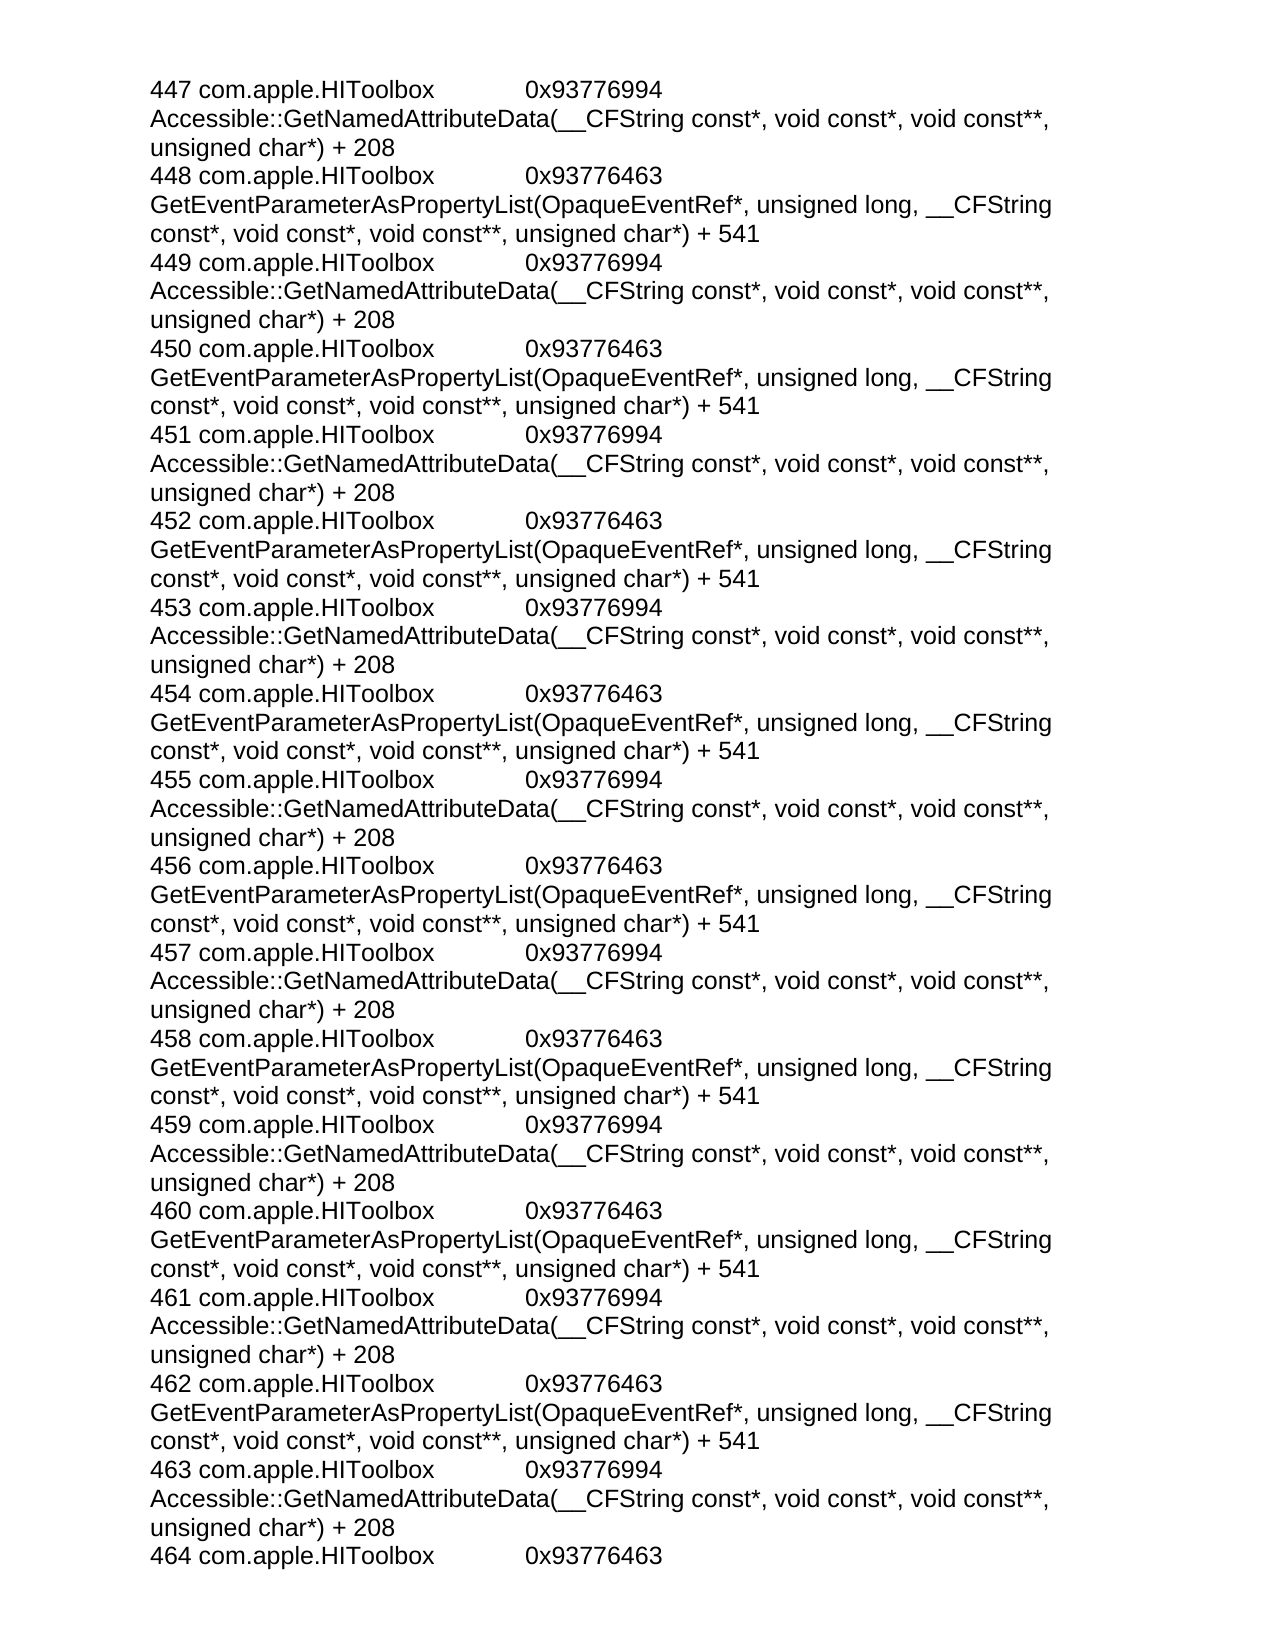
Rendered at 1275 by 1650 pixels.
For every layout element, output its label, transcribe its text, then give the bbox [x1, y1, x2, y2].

text 462 com.apple.HIToolbox 0x93776463 GetEventParameterAsPropertyList(OpaqueEventRef*, unsigned long, __CFString const*, void const*, void const**, unsigned char*) + 541 [150, 1369, 1125, 1455]
text 456 com.apple.HIToolbox 0x93776463 GetEventParameterAsPropertyList(OpaqueEventRef*, unsigned long, __CFString const*, void const*, void const**, unsigned char*) + 541 [150, 851, 1125, 937]
text 454 com.apple.HIToolbox 0x93776463 GetEventParameterAsPropertyList(OpaqueEventRef*, unsigned long, __CFString const*, void const*, void const**, unsigned char*) + 541 [150, 679, 1125, 765]
text 451 com.apple.HIToolbox 0x93776994 Accessible::GetNamedAttributeData(__CFString const*, void const*, void const**, unsigned char*) + 208 [150, 420, 1125, 506]
text 453 com.apple.HIToolbox 0x93776994 Accessible::GetNamedAttributeData(__CFString const*, void const*, void const**, unsigned char*) + 208 [150, 592, 1125, 679]
text 464 com.apple.HIToolbox 0x93776463 [150, 1541, 1125, 1570]
text 452 com.apple.HIToolbox 0x93776463 GetEventParameterAsPropertyList(OpaqueEventRef*, unsigned long, __CFString const*, void const*, void const**, unsigned char*) + 541 [150, 506, 1125, 592]
text 450 com.apple.HIToolbox 0x93776463 GetEventParameterAsPropertyList(OpaqueEventRef*, unsigned long, __CFString const*, void const*, void const**, unsigned char*) + 541 [150, 334, 1125, 420]
text 461 com.apple.HIToolbox 0x93776994 Accessible::GetNamedAttributeData(__CFString const*, void const*, void const**, unsigned char*) + 208 [150, 1282, 1125, 1369]
text 455 com.apple.HIToolbox 0x93776994 Accessible::GetNamedAttributeData(__CFString const*, void const*, void const**, unsigned char*) + 208 [150, 765, 1125, 851]
text 458 com.apple.HIToolbox 0x93776463 GetEventParameterAsPropertyList(OpaqueEventRef*, unsigned long, __CFString const*, void const*, void const**, unsigned char*) + 541 [150, 1024, 1125, 1110]
text 457 com.apple.HIToolbox 0x93776994 Accessible::GetNamedAttributeData(__CFString const*, void const*, void const**, unsigned char*) + 208 [150, 937, 1125, 1024]
text 459 com.apple.HIToolbox 0x93776994 Accessible::GetNamedAttributeData(__CFString const*, void const*, void const**, unsigned char*) + 208 [150, 1110, 1125, 1196]
text 448 com.apple.HIToolbox 0x93776463 GetEventParameterAsPropertyList(OpaqueEventRef*, unsigned long, __CFString const*, void const*, void const**, unsigned char*) + 541 [150, 161, 1125, 247]
text 449 com.apple.HIToolbox 0x93776994 Accessible::GetNamedAttributeData(__CFString const*, void const*, void const**, unsigned char*) + 208 [150, 247, 1125, 334]
text 447 com.apple.HIToolbox 0x93776994 Accessible::GetNamedAttributeData(__CFString const*, void const*, void const**, unsigned char*) + 208 [150, 75, 1125, 161]
text 463 com.apple.HIToolbox 0x93776994 Accessible::GetNamedAttributeData(__CFString const*, void const*, void const**, unsigned char*) + 208 [150, 1455, 1125, 1541]
text 460 com.apple.HIToolbox 0x93776463 GetEventParameterAsPropertyList(OpaqueEventRef*, unsigned long, __CFString const*, void const*, void const**, unsigned char*) + 541 [150, 1196, 1125, 1282]
